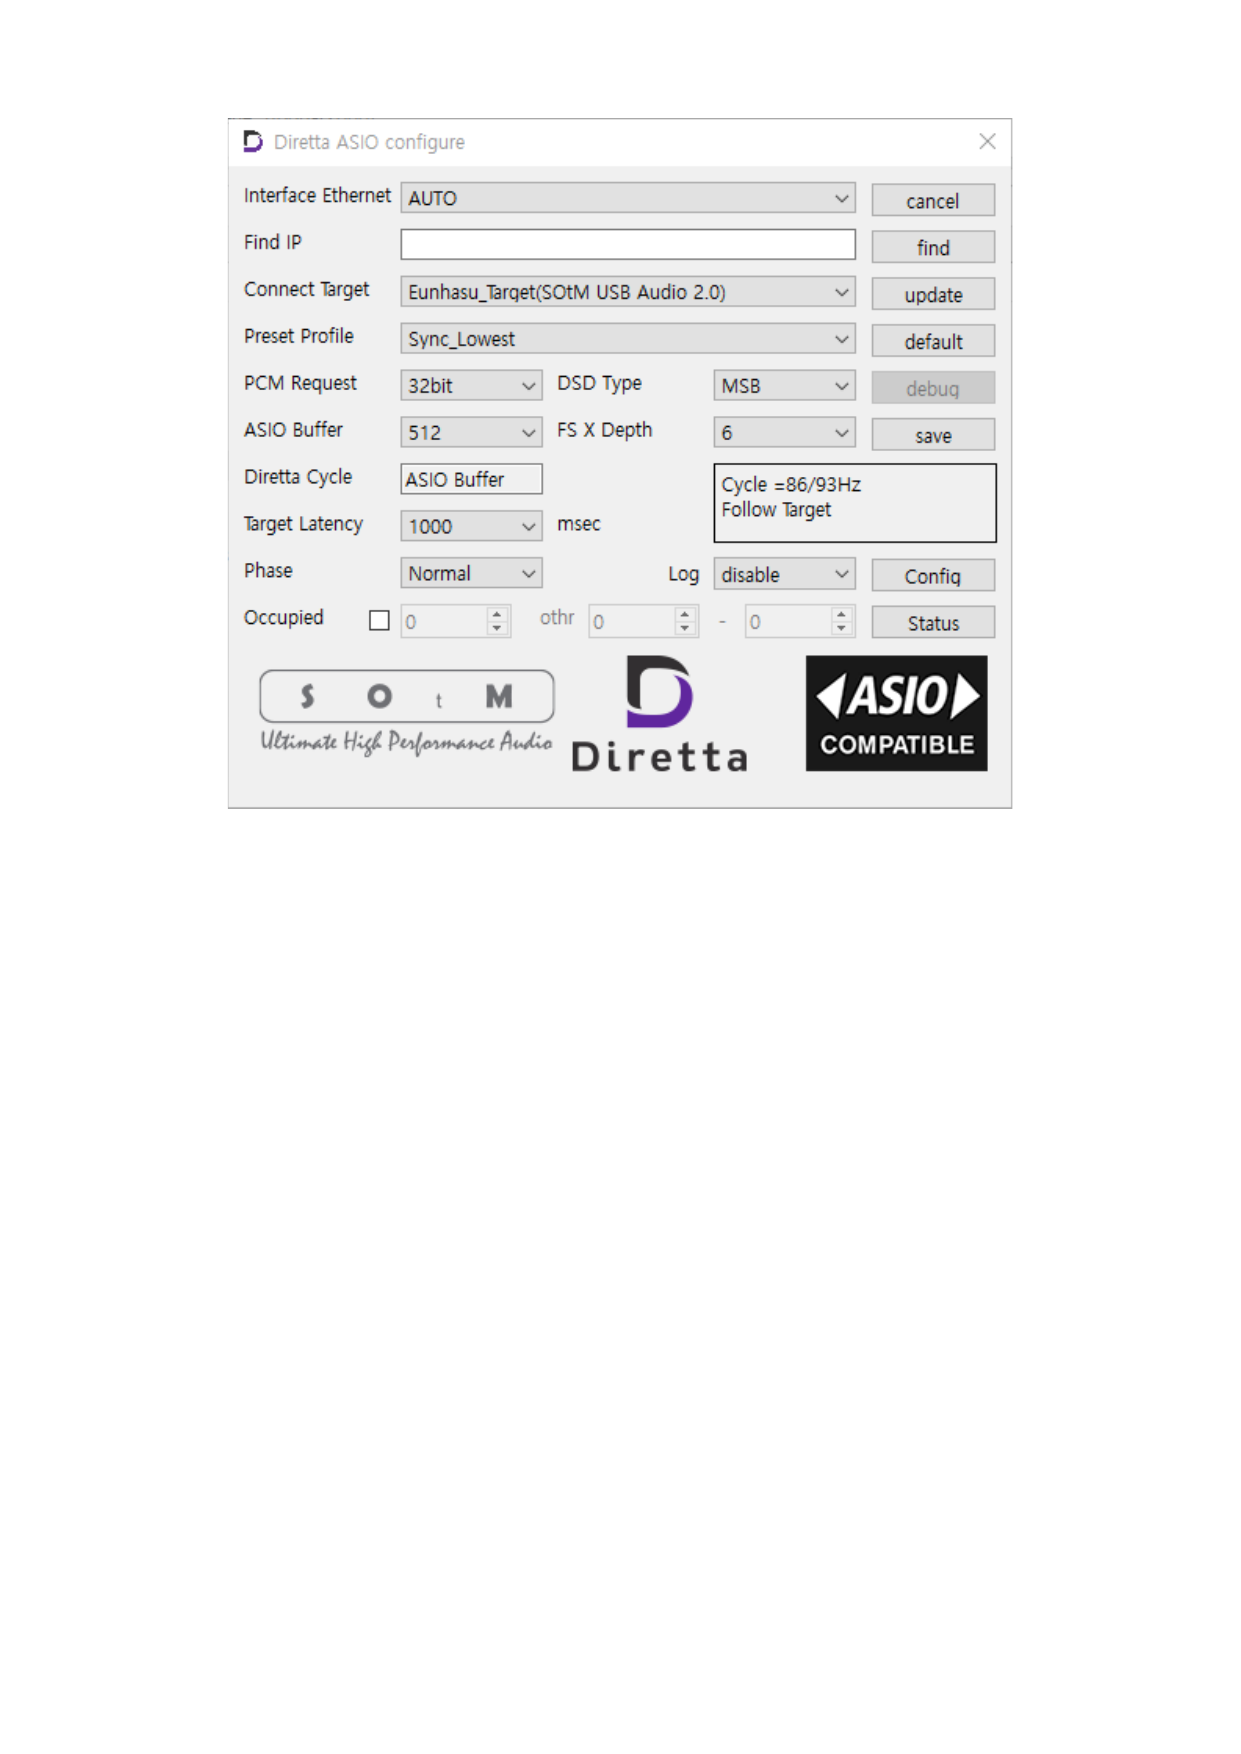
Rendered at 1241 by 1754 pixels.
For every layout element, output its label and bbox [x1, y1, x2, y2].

picture [227, 118, 1013, 809]
